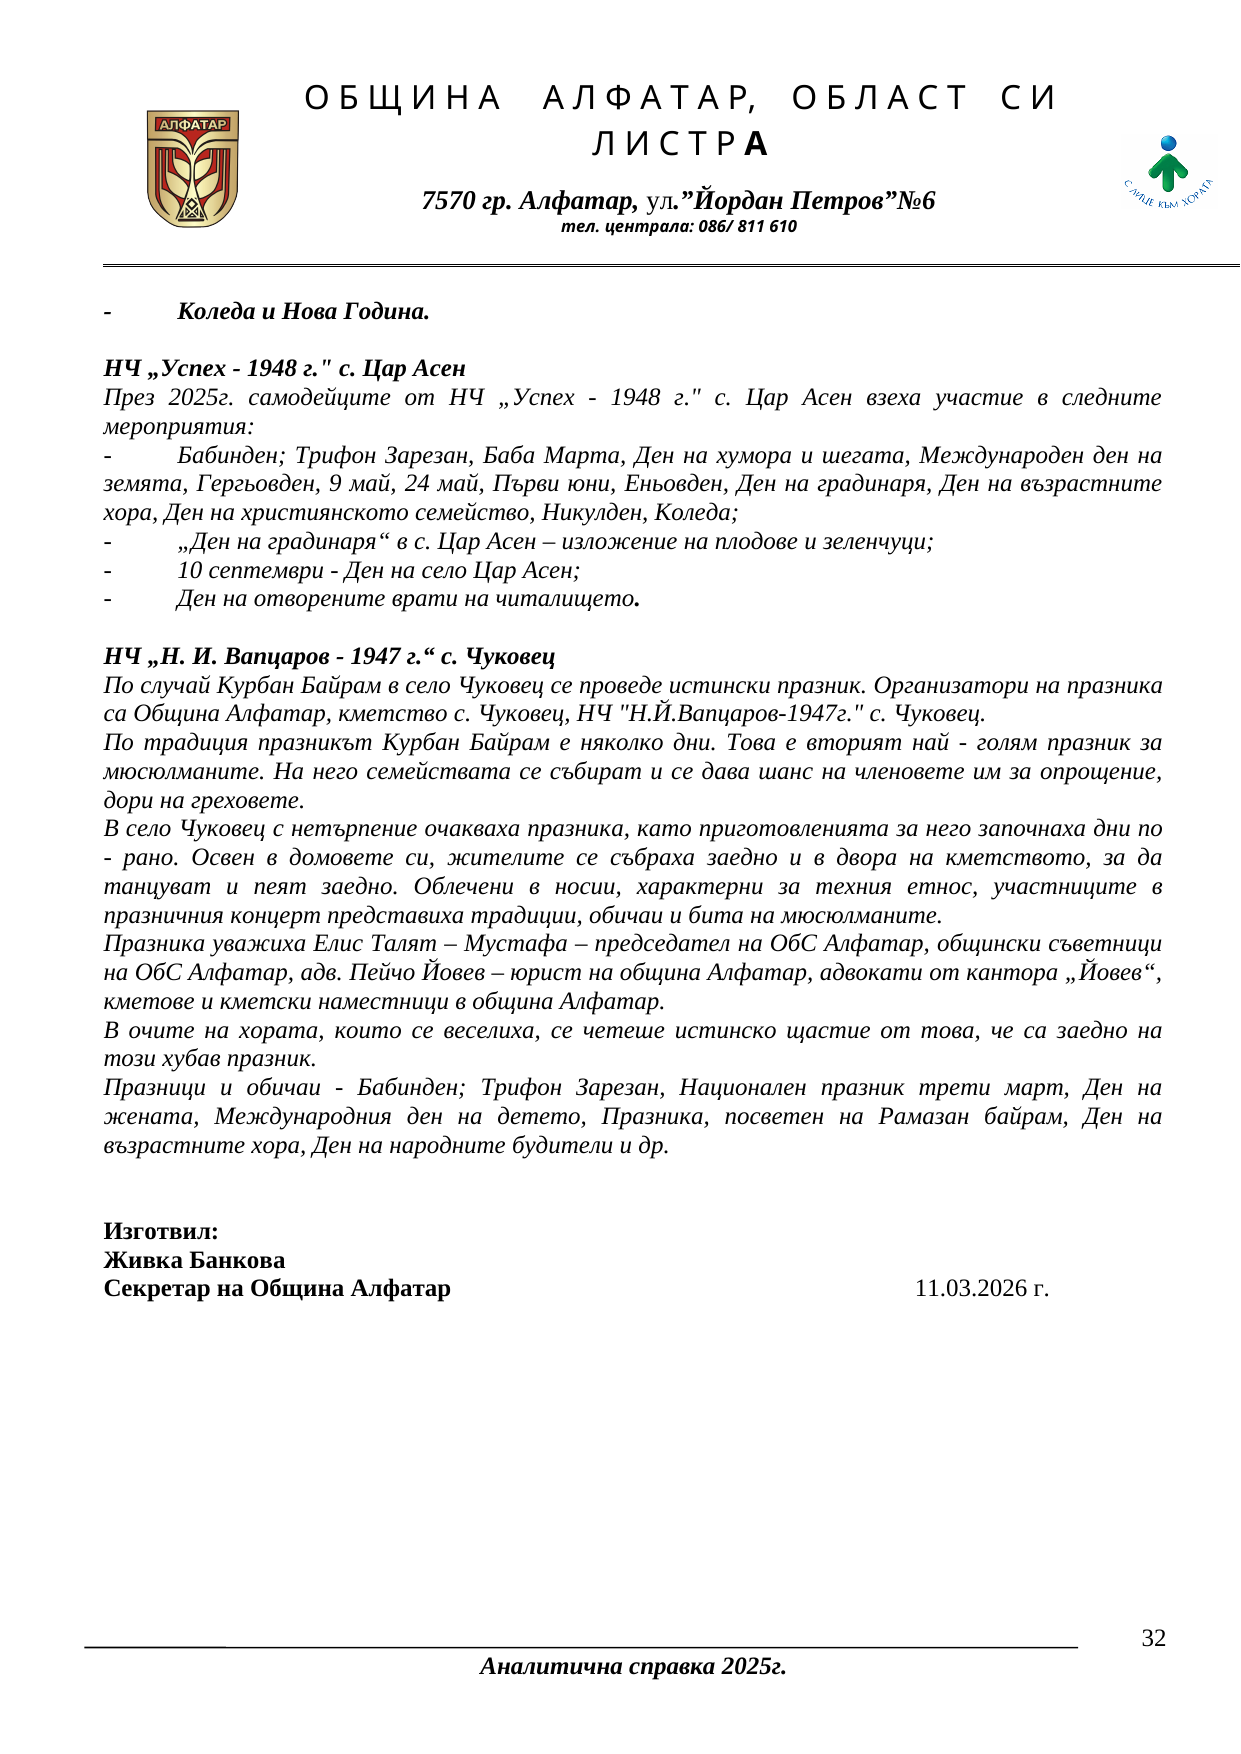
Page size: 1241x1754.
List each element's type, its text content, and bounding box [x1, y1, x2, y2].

text По случай Курбан Байрам в село Чуковец се проведе истински празник. Организатори на празника са Община Алфатар, кметство с. Чуковец, НЧ "Н.Й.Вапцаров-1947г." с. Чуковец. [103, 670, 1166, 727]
text Изготвил: [103, 1216, 1166, 1245]
text Празника уважиха Елис Талят – Мустафа – председател на ОбС Алфатар, общински съветници на ОбС Алфатар, адв. Пейчо Йовев – юрист на община Алфатар, адвокати от кантора „Йовев“, кметове и кметски наместници в община Алфатар. [103, 928, 1166, 1015]
text НЧ „Успех - 1948 г." с. Цар Асен [103, 353, 1166, 382]
text През 2025г. самодейците от НЧ „Успех - 1948 г." с. Цар Асен взеха участие в следните мероприятия: [103, 382, 1166, 440]
text Живка Банкова [103, 1245, 1166, 1273]
text Празници и обичаи - Бабинден; Трифон Зарезан, Национален празник трети март, Ден на жената, Международния ден на детето, Празника, посветен на Рамазан байрам, Ден на възрастните хора, Ден на народните будители и др. [103, 1072, 1166, 1158]
text - Ден на отворените врати на читалището. [103, 583, 1166, 612]
text - Бабинден; Трифон Зарезан, Баба Марта, Ден на хумора и шегата, Международен ден на земята, Гергьовден, 9 май, 24 май, Първи юни, Еньовден, Ден на градинаря, Ден на възрастните хора, Ден на християнското семейство, Никулден, Коледа; [103, 440, 1166, 526]
text По традиция празникът Курбан Байрам е няколко дни. Това е вторият най - голям празник за мюсюлманите. На него семействата се събират и се дава шанс на членовете им за опрощение, дори на греховете. [103, 727, 1166, 813]
text - 10 септември - Ден на село Цар Асен; [103, 555, 1166, 583]
text В село Чуковец с нетърпение очакваха празника, като приготовленията за него започнаха дни по - рано. Освен в домовете си, жителите се събраха заедно и в двора на кметството, за да танцуват и пеят заедно. Облечени в носии, характерни за техния етнос, участниците в празничния концерт представиха традиции, обичаи и бита на мюсюлманите. [103, 813, 1166, 928]
text - Коледа и Нова Година. [103, 296, 1166, 325]
text В очите на хората, които се веселиха, се четеше истинско щастие от това, че са заедно на този хубав празник. [103, 1015, 1166, 1072]
text Секретар на Община Алфатар 11.03.2026 г. [103, 1273, 1166, 1302]
text - „Ден на градинаря“ в с. Цар Асен – изложение на плодове и зеленчуци; [103, 526, 1166, 555]
text НЧ „Н. И. Вапцаров - 1947 г.“ с. Чуковец [103, 641, 1166, 670]
